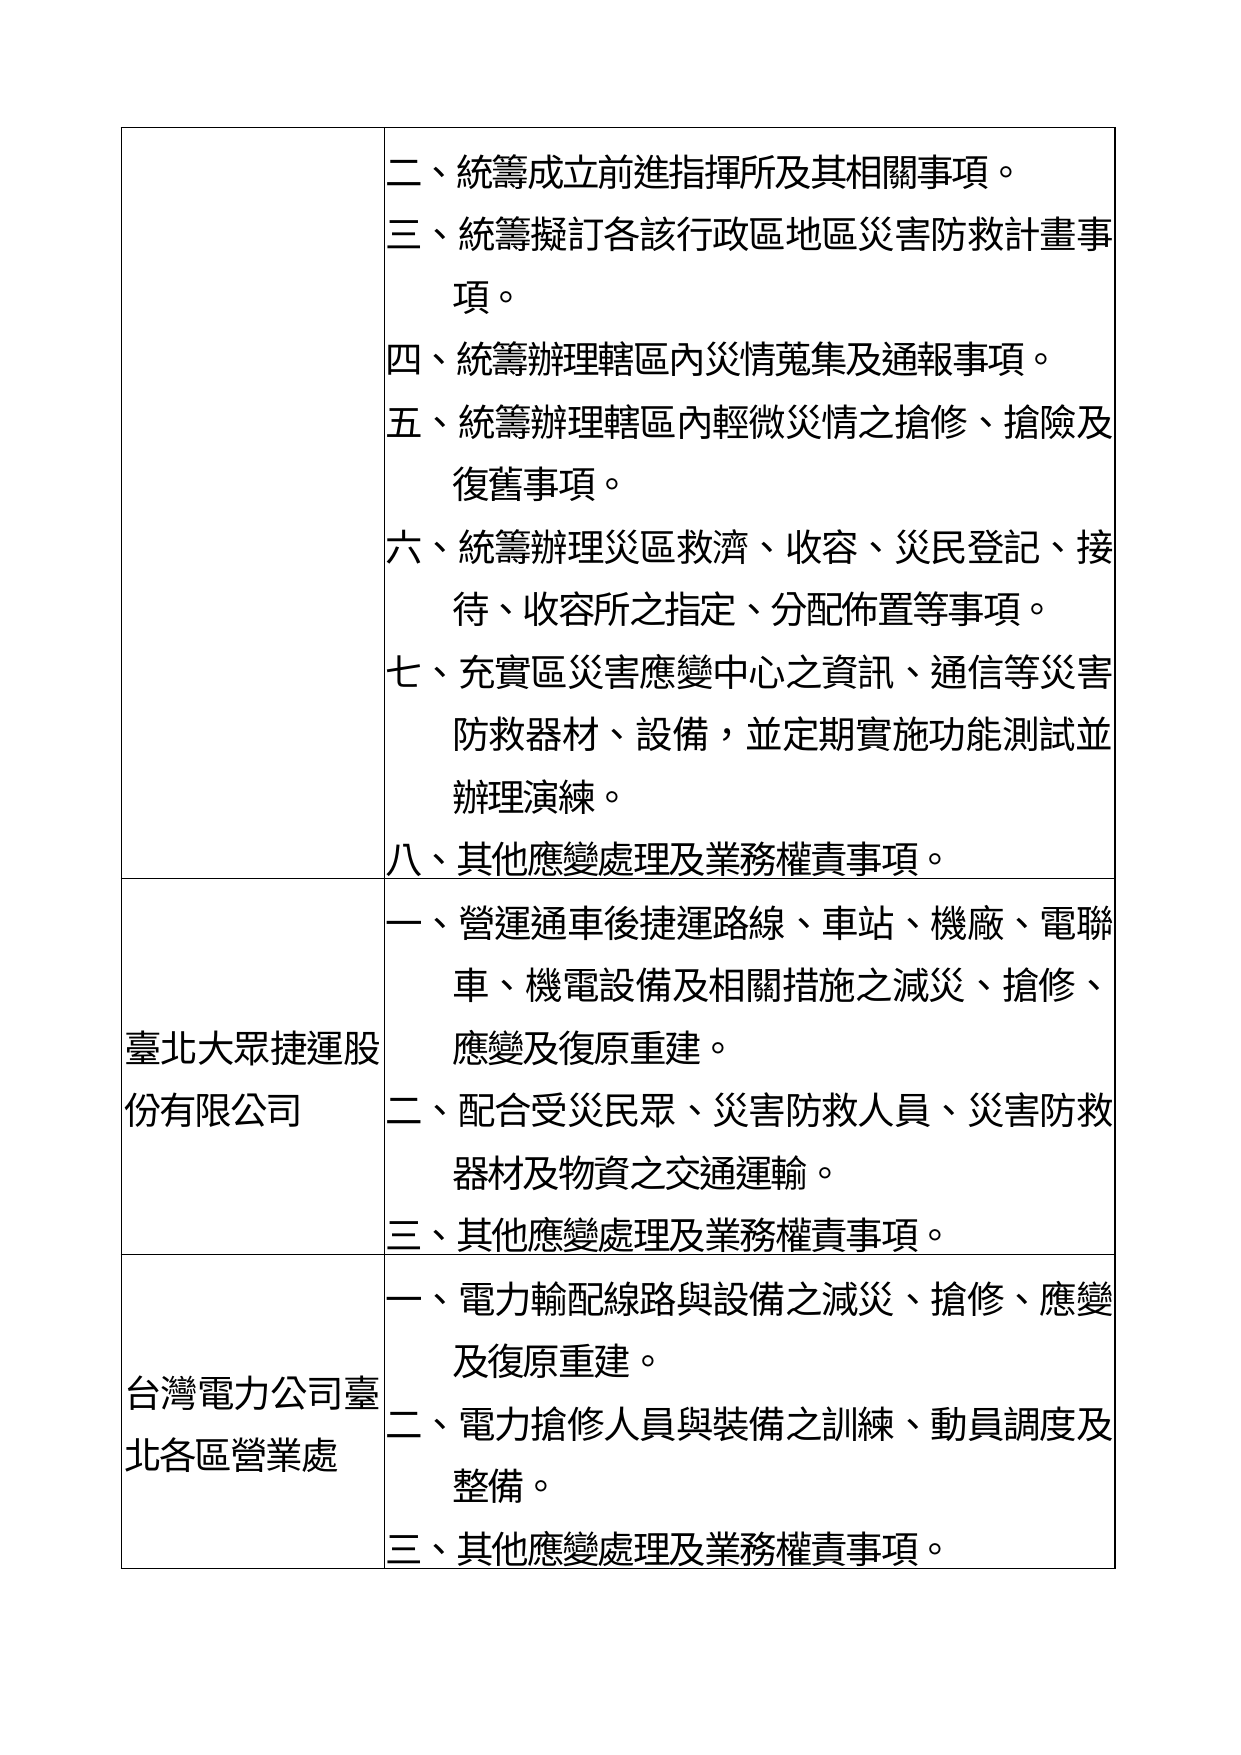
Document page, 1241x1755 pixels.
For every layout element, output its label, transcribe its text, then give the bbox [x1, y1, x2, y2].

table_cell 二、統籌成立前進指揮所及其相關事項。 三、統籌擬訂各該行政區地區災害防救計畫事項。 四、統籌辦理轄區內災情蒐集及通報事項。 五、統籌辦理轄區內輕微災情之搶修、搶險及復舊事項。 六、統籌辦理災區救濟、收容、災民登記、接待、收容所之指定、分配佈置等事項。 七、充實區災害應變中心之資訊、通信等災害防救器材、設備，並定期實施功能測試並辦理演練。 八、其他應變處理及業務權責事項。 [385, 128, 1114, 878]
table_cell 一、營運通車後捷運路線、車站、機廠、電聯車、機電設備及相關措施之減災、搶修、應變及復原重建。 二、配合受災民眾、災害防救人員、災害防救器材及物資之交通運輸。 三、其他應變處理及業務權責事項。 [385, 879, 1114, 1254]
table_cell 台灣電力公司臺北各區營業處 [122, 1255, 384, 1568]
table_cell 臺北大眾捷運股份有限公司 [122, 879, 384, 1254]
table_cell [122, 128, 384, 878]
table_cell 一、電力輸配線路與設備之減災、搶修、應變及復原重建。 二、電力搶修人員與裝備之訓練、動員調度及整備。 三、其他應變處理及業務權責事項。 [385, 1255, 1114, 1568]
